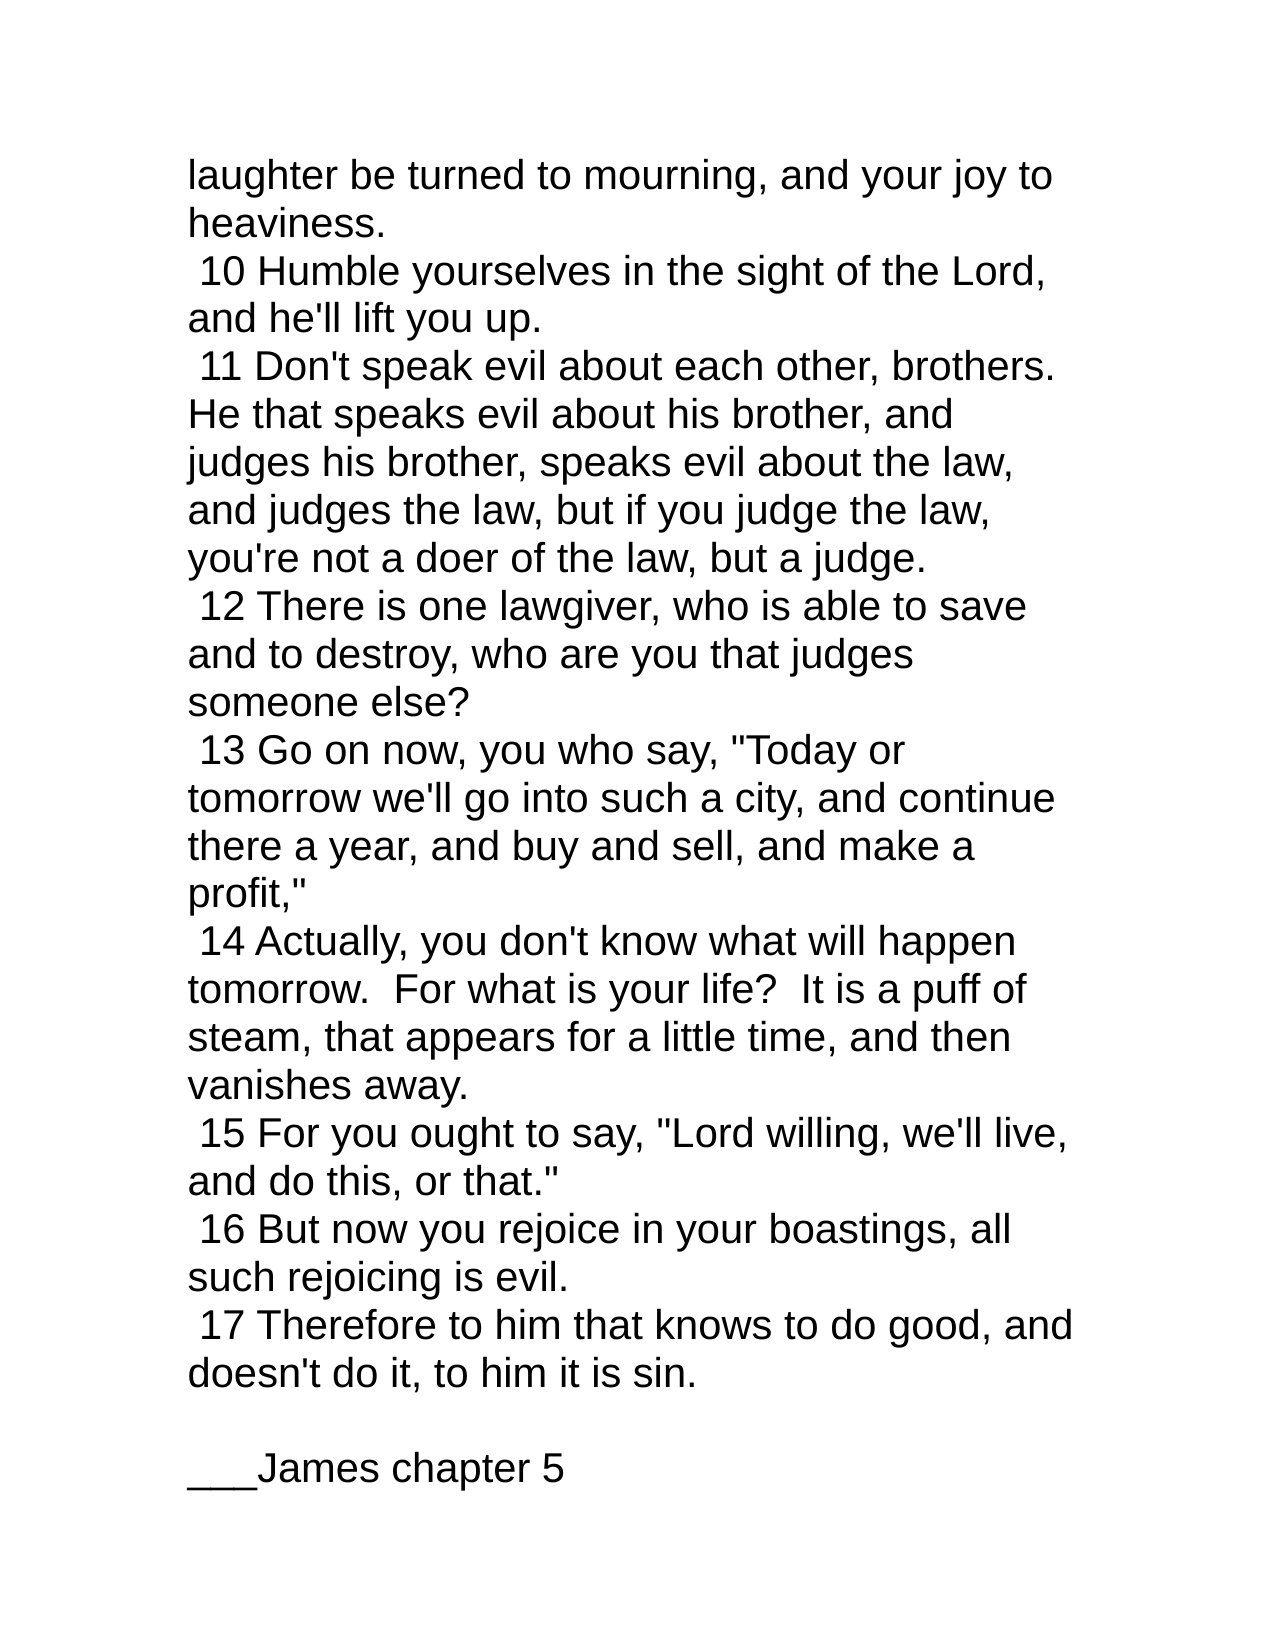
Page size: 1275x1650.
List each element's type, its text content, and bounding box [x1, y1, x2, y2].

text 11 Don't speak evil about each other, brothers. He that speaks evil about his brother, and judges his brother, speaks evil about the law, and judges the law, but if you judge the law, you're not a doer of the law, but a judge. [187, 342, 1087, 581]
text 10 Humble yourselves in the sight of the Lord, and he'll lift you up. [187, 246, 1087, 342]
text ___James chapter 5 [187, 1444, 1087, 1492]
text 12 There is one lawgiver, who is able to save and to destroy, who are you that judges someone else? [187, 581, 1087, 725]
text 14 Actually, you don't know what will happen tomorrow. For what is your life? It is a puff of steam, that appears for a little time, and then vanishes away. [187, 917, 1087, 1108]
text 16 But now you rejoice in your boastings, all such rejoicing is evil. [187, 1204, 1087, 1300]
text laughter be turned to mourning, and your joy to heaviness. [187, 150, 1087, 246]
text 13 Go on now, you who say, "Today or tomorrow we'll go into such a city, and continue there a year, and buy and sell, and make a profit," [187, 725, 1087, 917]
text 17 Therefore to him that knows to do good, and doesn't do it, to him it is sin. [187, 1300, 1087, 1396]
text 15 For you ought to say, "Lord willing, we'll live, and do this, or that." [187, 1108, 1087, 1204]
